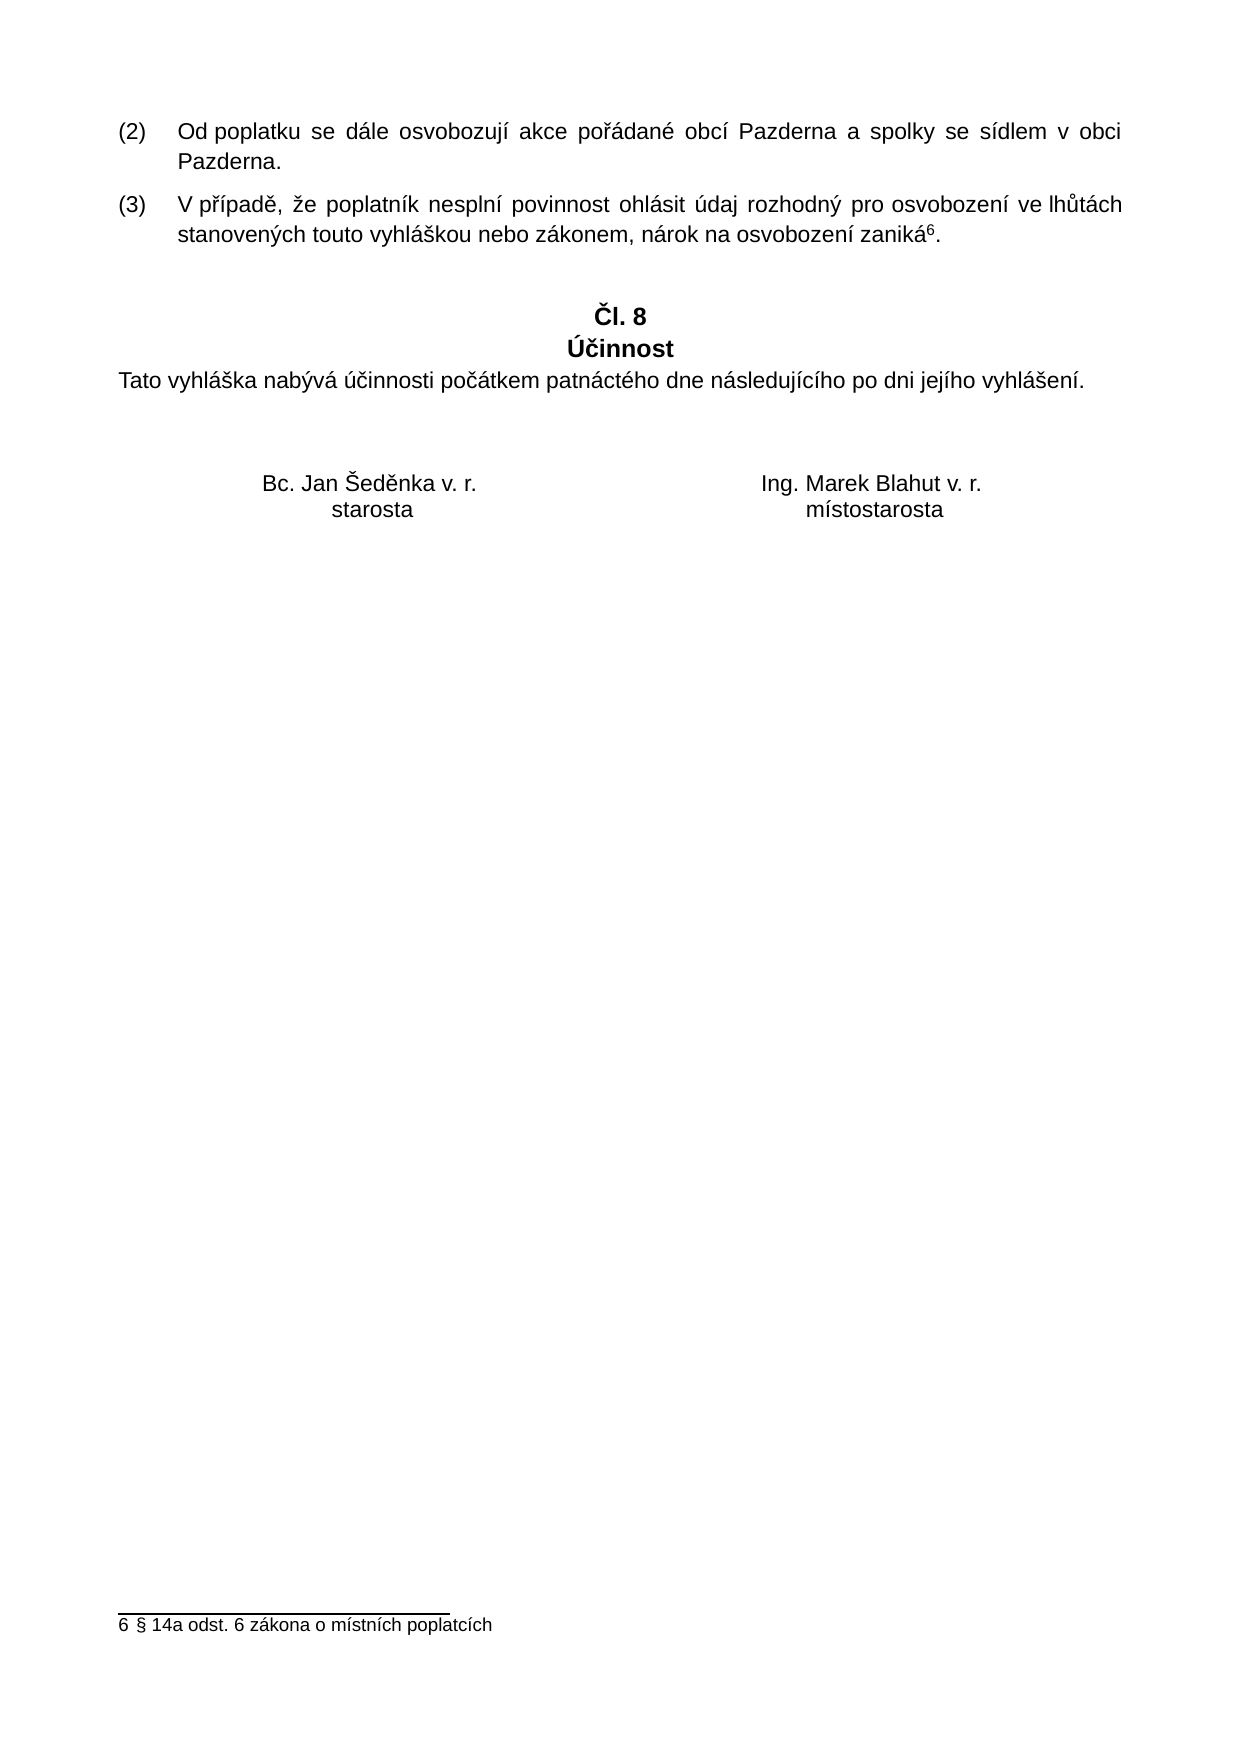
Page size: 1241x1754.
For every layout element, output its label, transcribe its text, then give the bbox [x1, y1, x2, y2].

list V případě, že poplatník nesplní povinnost ohlásit údaj rozhodný pro osvobození ve lhůtách stanovených touto vyhláškou nebo zákonem, nárok na osvobození zaniká. [118, 191, 1122, 248]
list § 14a odst. 6 zákona o místních poplatcích [118, 1614, 1122, 1635]
table_cell [620, 528, 1122, 646]
list Od poplatku se dále osvobozují akce pořádané obcí Pazderna a spolky se sídlem v obci Pazderna. [118, 118, 1122, 175]
text Tato vyhláška nabývá účinnosti počátkem patnáctého dne následujícího po dni jejího vyhlášení. [118, 367, 1122, 394]
table_header Bc. Jan Šeděnka v. r. starosta [118, 410, 620, 528]
table_header Ing. Marek Blahut v. r. místostarosta [620, 410, 1122, 528]
subtitle Čl. 8 Účinnost [118, 301, 1122, 363]
table_cell [118, 528, 620, 646]
